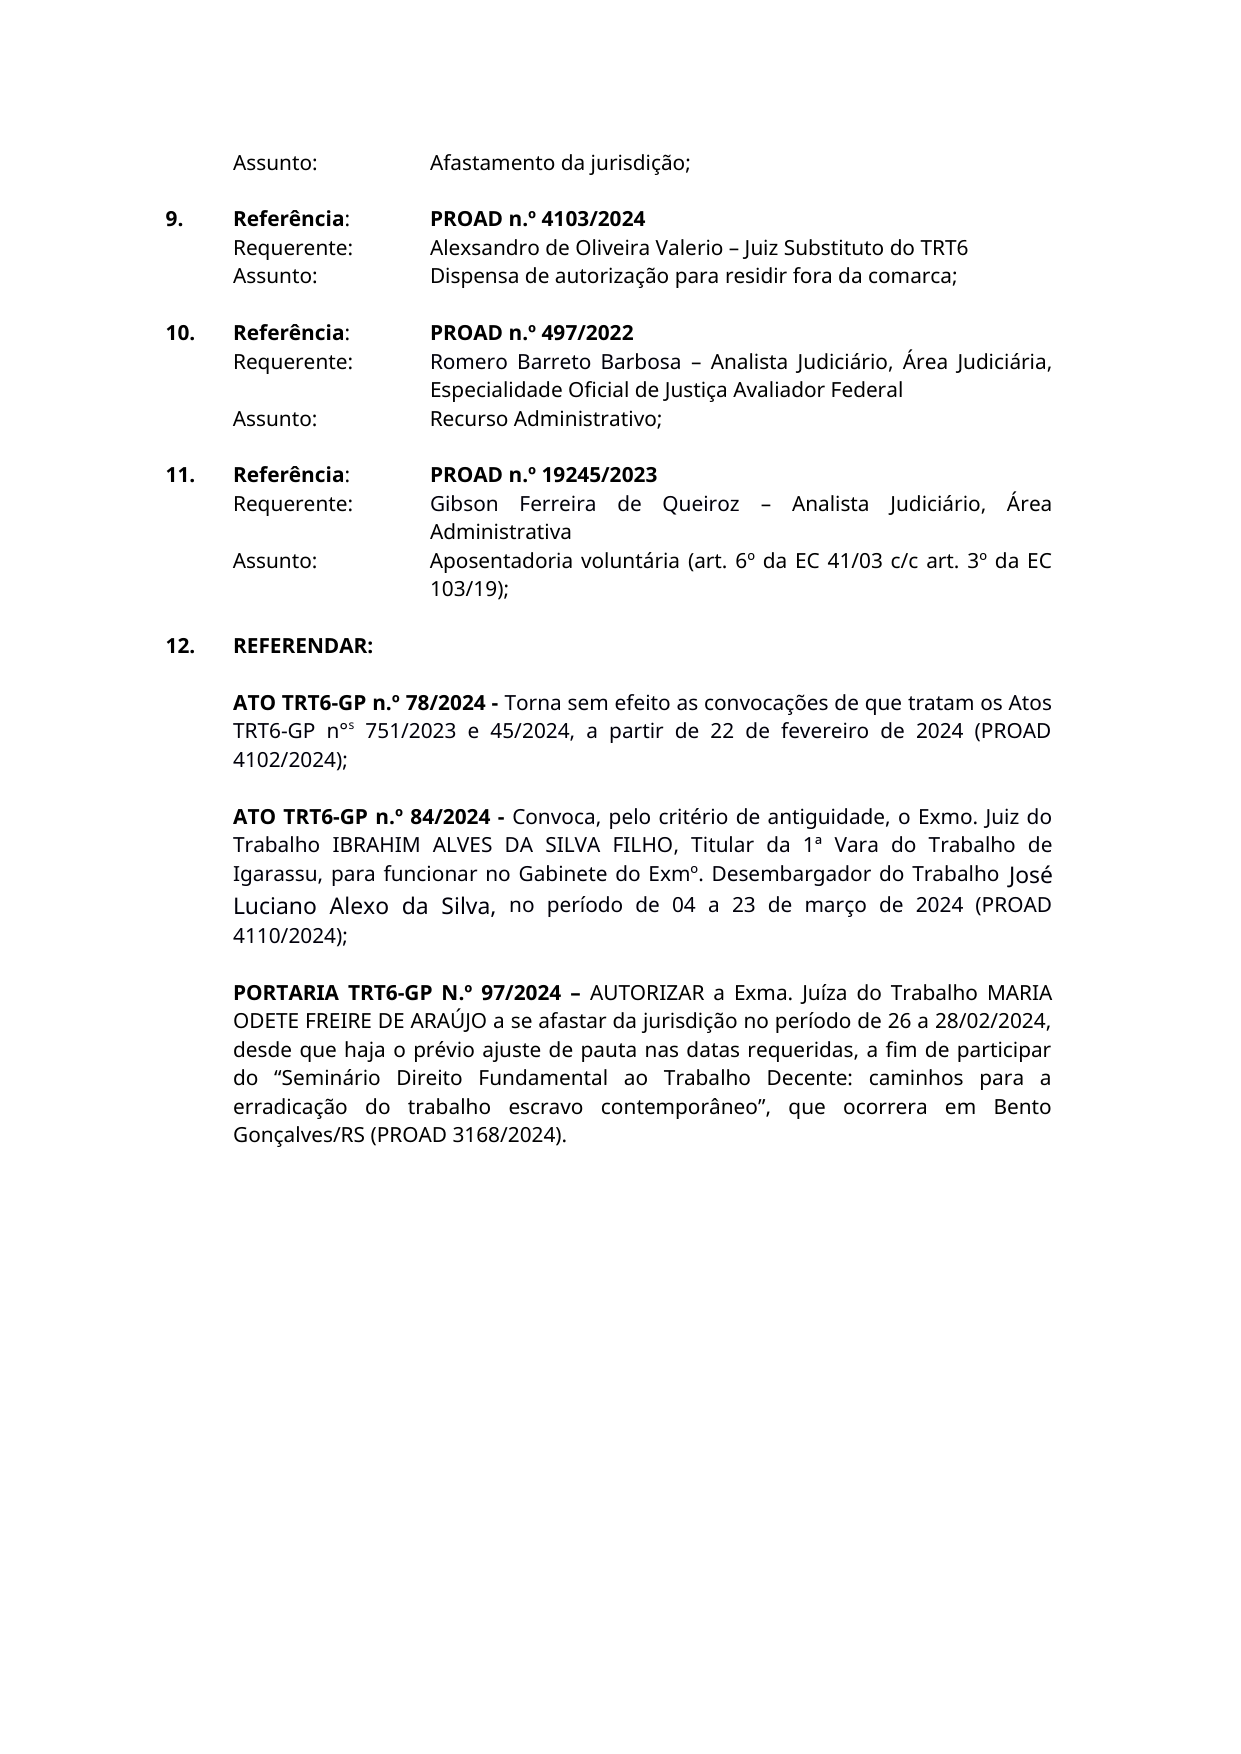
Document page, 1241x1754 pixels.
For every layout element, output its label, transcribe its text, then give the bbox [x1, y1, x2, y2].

table_cell Requerente: [222, 347, 418, 404]
table_cell Dispensa de autorização para residir fora da comarca; [419, 261, 1064, 318]
table_cell Requerente: [222, 489, 418, 546]
table_cell Recurso Administrativo; [419, 404, 1064, 461]
table_cell 9. [154, 205, 222, 318]
table_cell Assunto: [222, 148, 418, 204]
table_cell Requerente: [222, 233, 418, 261]
table_cell Referência: [222, 205, 418, 233]
table_cell Referência: [222, 318, 418, 347]
table_cell Assunto: [222, 404, 418, 461]
table_cell REFERENDAR: ATO TRT6-GP n.º 78/2024 - Torna sem efeito as convocações de que tratam os Atos TRT6-GP n°s 751/2023 e 45/2024, a partir de 22 de fevereiro de 2024 (PROAD 4102/2024); ATO TRT6-GP n.º 84/2024 - Convoca, pelo critério de antiguidade, o Exmo. Juiz do Trabalho IBRAHIM ALVES DA SILVA FILHO, Titular da 1ª Vara do Trabalho de Igarassu, para funcionar no Gabinete do Exmº. Desembargador do Trabalho José Luciano Alexo da Silva, no período de 04 a 23 de março de 2024 (PROAD 4110/2024); PORTARIA TRT6-GP N.º 97/2024 – AUTORIZAR a Exma. Juíza do Trabalho MARIA ODETE FREIRE DE ARAÚJO a se afastar da jurisdição no período de 26 a 28/02/2024, desde que haja o prévio ajuste de pauta nas datas requeridas, a fim de participar do “Seminário Direito Fundamental ao Trabalho Decente: caminhos para a erradicação do trabalho escravo contemporâneo”, que ocorrera em Bento Gonçalves/RS (PROAD 3168/2024). [222, 631, 1064, 1183]
table_cell Assunto: [222, 261, 418, 318]
table_cell [154, 148, 222, 204]
table_cell Alexsandro de Oliveira Valerio – Juiz Substituto do TRT6 [419, 233, 1064, 261]
table_cell Romero Barreto Barbosa – Analista Judiciário, Área Judiciária, Especialidade Oficial de Justiça Avaliador Federal [419, 347, 1064, 404]
table_cell PROAD n.º 497/2022 [419, 318, 1064, 347]
table_cell Aposentadoria voluntária (art. 6º da EC 41/03 c/c art. 3º da EC 103/19); [419, 546, 1064, 631]
table_cell PROAD n.º 19245/2023 [419, 461, 1064, 489]
table_cell Assunto: [222, 546, 418, 631]
table_cell 12. [154, 631, 222, 1183]
table_cell Afastamento da jurisdição; [419, 148, 1064, 204]
table_cell 11. [154, 461, 222, 631]
table_cell Referência: [222, 461, 418, 489]
table_cell Gibson Ferreira de Queiroz – Analista Judiciário, Área Administrativa [419, 489, 1064, 546]
table_cell 10. [154, 318, 222, 461]
table_cell PROAD n.º 4103/2024 [419, 205, 1064, 233]
